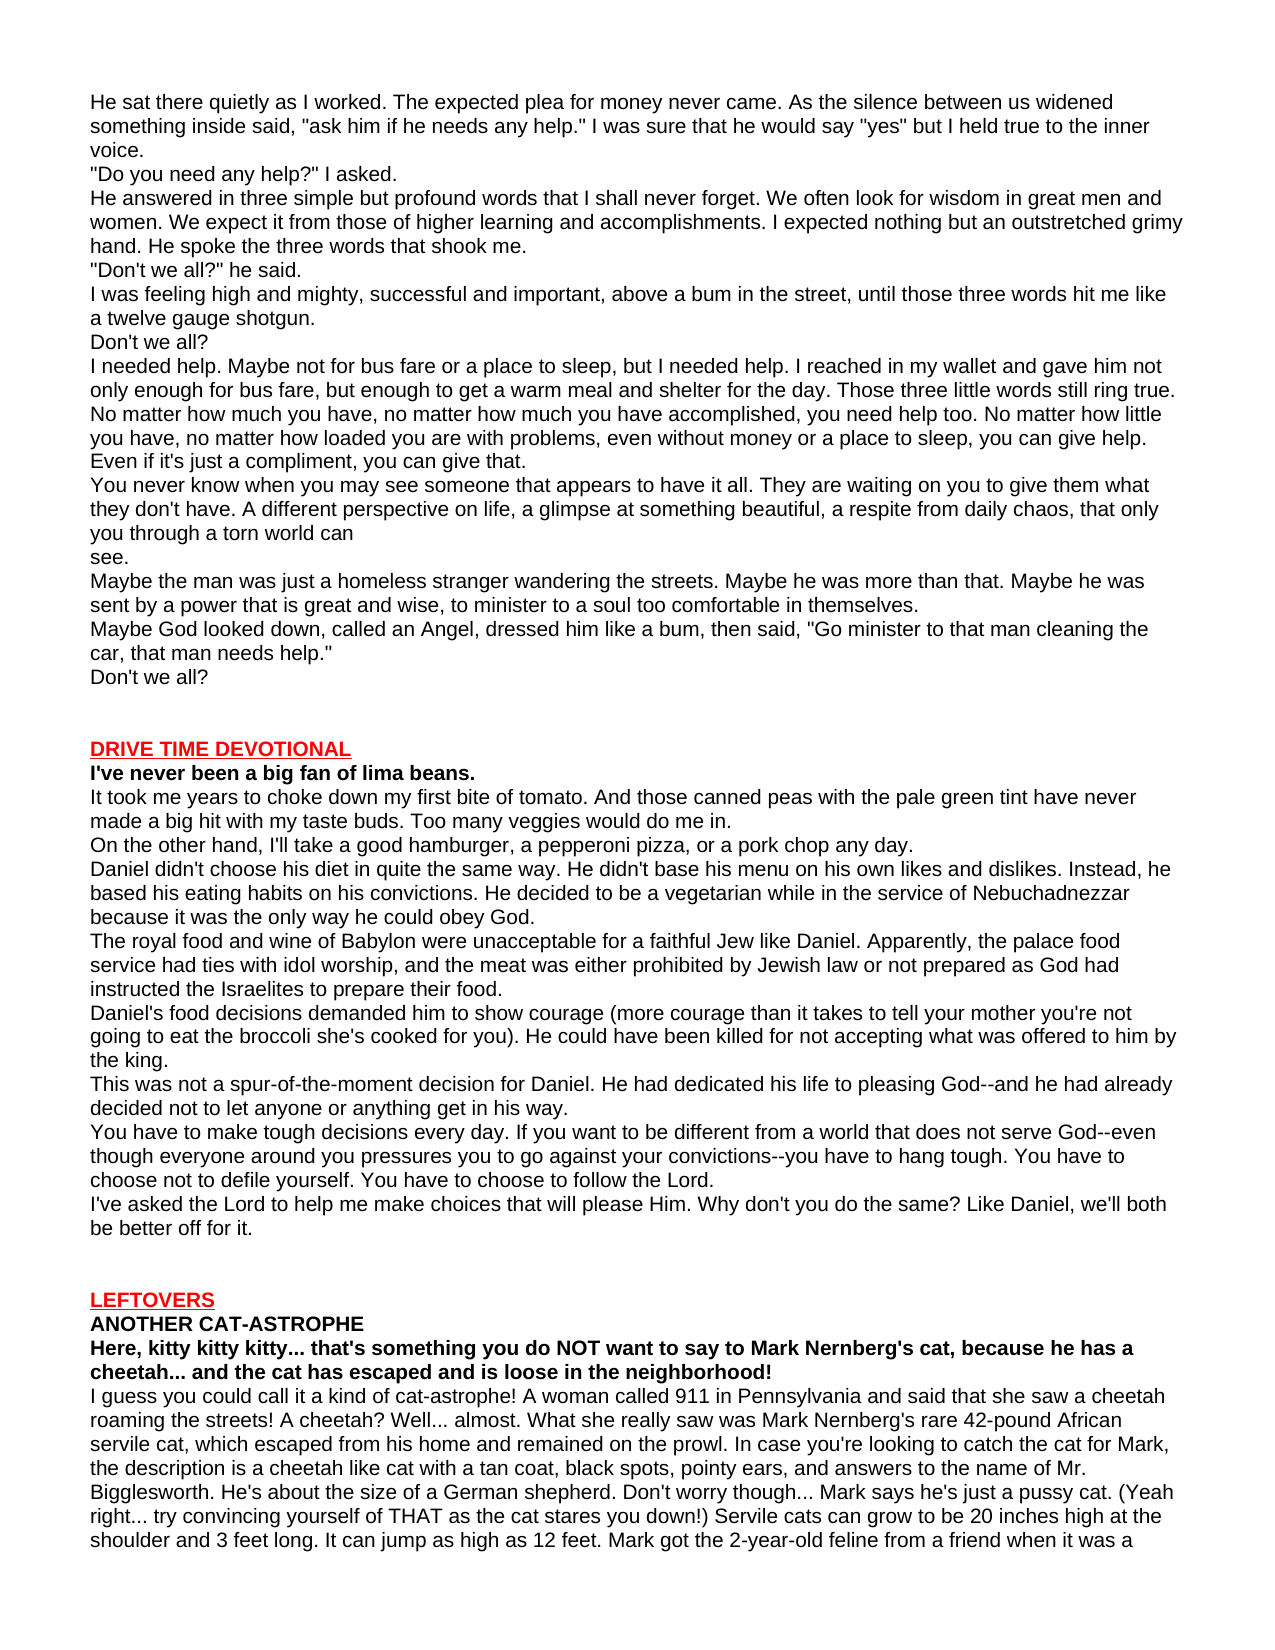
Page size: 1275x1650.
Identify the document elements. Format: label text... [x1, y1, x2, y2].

text ANOTHER CAT-ASTROPHE [90, 1312, 1185, 1336]
text The royal food and wine of Babylon were unacceptable for a faithful Jew like Daniel. Apparently, the palace food service had ties with idol worship, and the meat was either prohibited by Jewish law or not prepared as God had instructed the Israelites to prepare their food. [90, 928, 1185, 1000]
text "Do you need any help?" I asked. [90, 162, 1185, 186]
text DRIVE TIME DEVOTIONAL [90, 737, 1185, 761]
text You never know when you may see someone that appears to have it all. They are waiting on you to give them what they don't have. A different perspective on life, a glimpse at something beautiful, a respite from daily chaos, that only you through a torn world can [90, 473, 1185, 545]
text Maybe God looked down, called an Angel, dressed him like a bum, then said, "Go minister to that man cleaning the car, that man needs help." [90, 617, 1185, 665]
text He sat there quietly as I worked. The expected plea for money never came. As the silence between us widened something inside said, "ask him if he needs any help." I was sure that he would say "yes" but I held true to the inner voice. [90, 90, 1185, 162]
text see. [90, 545, 1185, 569]
text "Don't we all?" he said. [90, 258, 1185, 282]
text Maybe the man was just a homeless stranger wandering the streets. Maybe he was more than that. Maybe he was sent by a power that is great and wise, to minister to a soul too comfortable in themselves. [90, 569, 1185, 617]
text I've never been a big fan of lima beans. [90, 761, 1185, 785]
text I was feeling high and mighty, successful and important, above a bum in the street, until those three words hit me like a twelve gauge shotgun. [90, 282, 1185, 329]
text He answered in three simple but profound words that I shall never forget. We often look for wisdom in great men and women. We expect it from those of higher learning and accomplishments. I expected nothing but an outstretched grimy hand. He spoke the three words that shook me. [90, 186, 1185, 258]
text Don't we all? [90, 329, 1185, 353]
text Daniel didn't choose his diet in quite the same way. He didn't base his menu on his own likes and dislikes. Instead, he based his eating habits on his convictions. He decided to be a vegetarian while in the service of Nebuchadnezzar because it was the only way he could obey God. [90, 857, 1185, 928]
text I needed help. Maybe not for bus fare or a place to sleep, but I needed help. I reached in my wallet and gave him not only enough for bus fare, but enough to get a warm meal and shelter for the day. Those three little words still ring true. No matter how much you have, no matter how much you have accomplished, you need help too. No matter how little you have, no matter how loaded you are with problems, even without money or a place to sleep, you can give help. Even if it's just a compliment, you can give that. [90, 353, 1185, 473]
text LEFTOVERS [90, 1288, 1185, 1312]
text You have to make tough decisions every day. If you want to be different from a world that does not serve God--even though everyone around you pressures you to go against your convictions--you have to hang tough. You have to choose not to defile yourself. You have to choose to follow the Lord. [90, 1120, 1185, 1192]
text Here, kitty kitty kitty... that's something you do NOT want to say to Mark Nernberg's cat, because he has a cheetah... and the cat has escaped and is loose in the neighborhood! [90, 1336, 1185, 1384]
text I've asked the Lord to help me make choices that will please Him. Why don't you do the same? Like Daniel, we'll both be better off for it. [90, 1192, 1185, 1240]
text Daniel's food decisions demanded him to show courage (more courage than it takes to tell your mother you're not going to eat the broccoli she's cooked for you). He could have been killed for not accepting what was offered to him by the king. [90, 1000, 1185, 1072]
text It took me years to choke down my first bite of tomato. And those canned peas with the pale green tint have never made a big hit with my taste buds. Too many veggies would do me in. [90, 785, 1185, 833]
text This was not a spur-of-the-moment decision for Daniel. He had dedicated his life to pleasing God--and he had already decided not to let anyone or anything get in his way. [90, 1072, 1185, 1120]
text Don't we all? [90, 665, 1185, 689]
text On the other hand, I'll take a good hamburger, a pepperoni pizza, or a pork chop any day. [90, 833, 1185, 857]
text I guess you could call it a kind of cat-astrophe! A woman called 911 in Pennsylvania and said that she saw a cheetah roaming the streets! A cheetah? Well... almost. What she really saw was Mark Nernberg's rare 42-pound African servile cat, which escaped from his home and remained on the prowl. In case you're looking to catch the cat for Mark, the description is a cheetah like cat with a tan coat, black spots, pointy ears, and answers to the name of Mr. Bigglesworth. He's about the size of a German shepherd. Don't worry though... Mark says he's just a pussy cat. (Yeah right... try convincing yourself of THAT as the cat stares you down!) Servile cats can grow to be 20 inches high at the shoulder and 3 feet long. It can jump as high as 12 feet. Mark got the 2-year-old feline from a friend when it was a [90, 1384, 1185, 1551]
